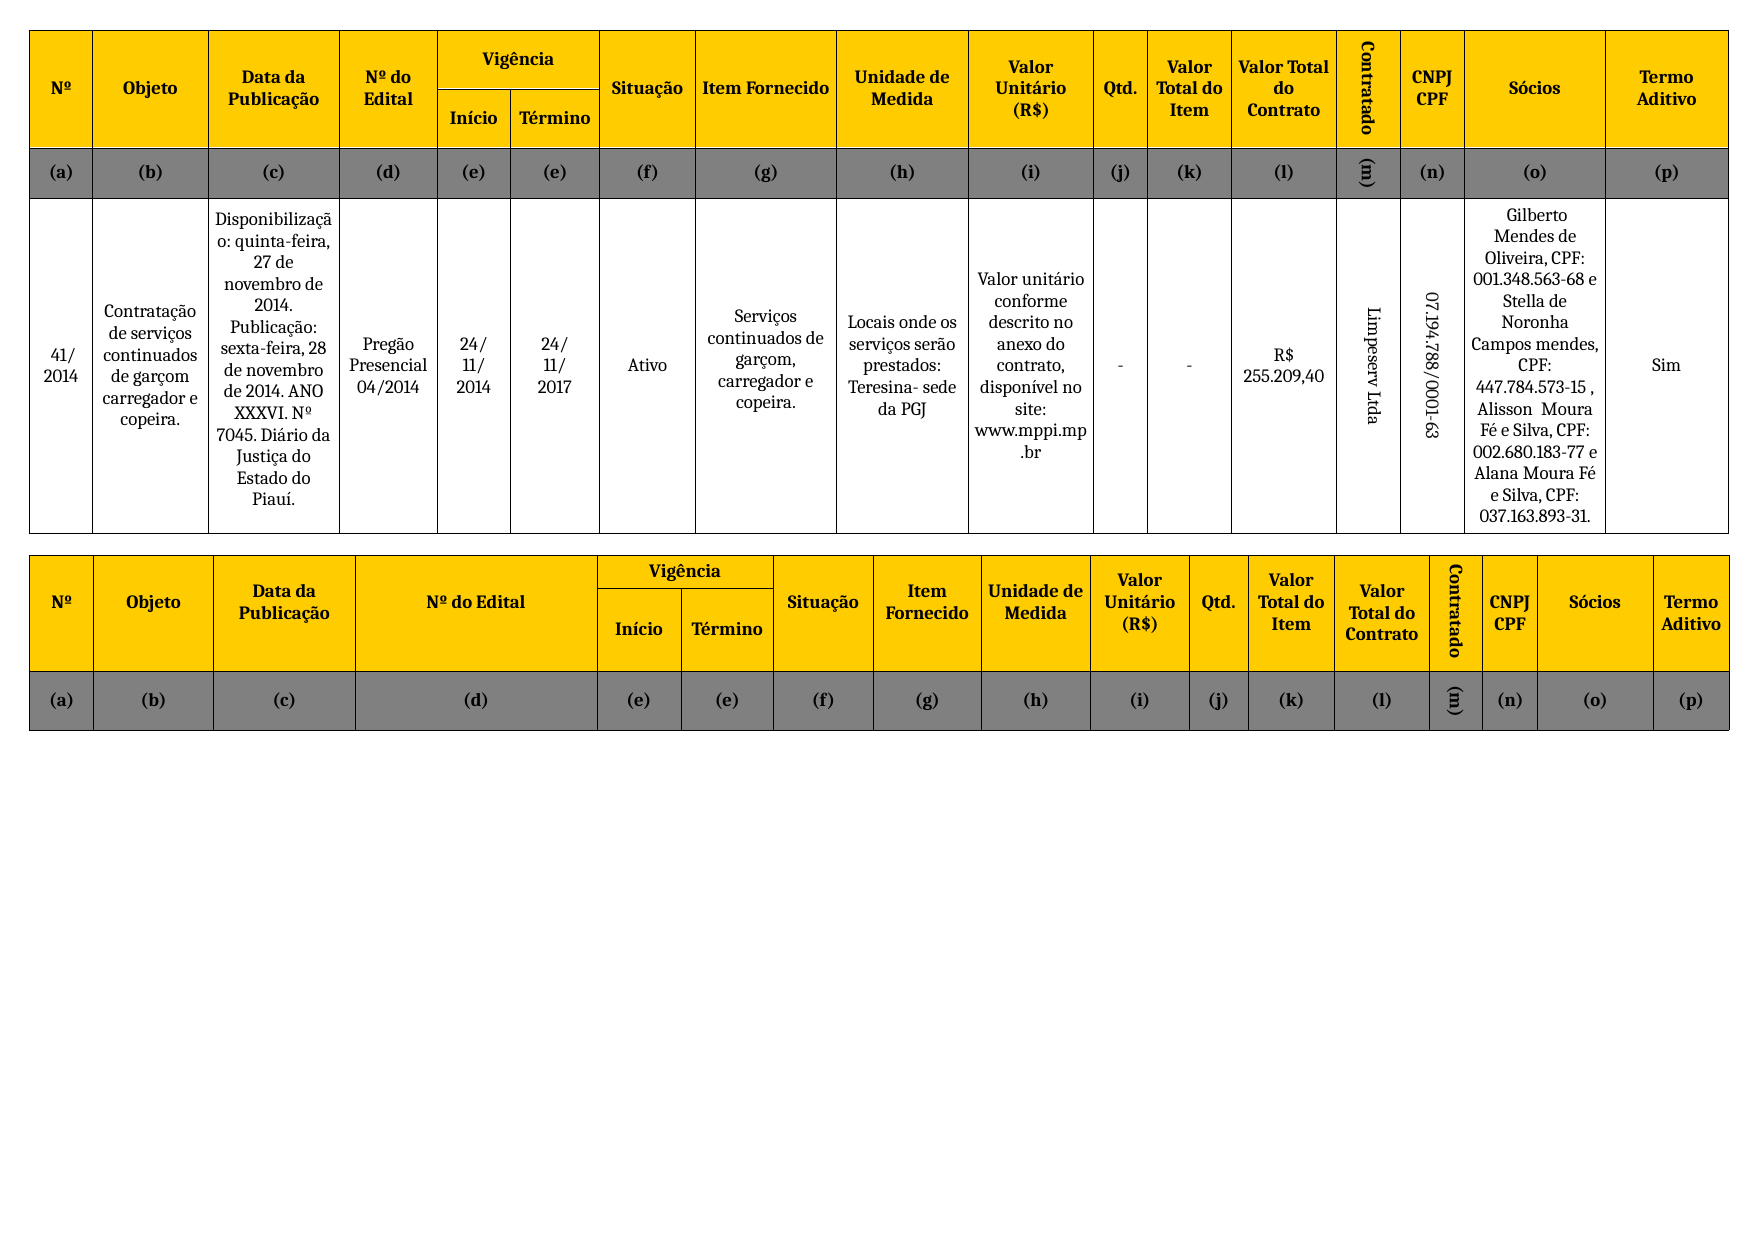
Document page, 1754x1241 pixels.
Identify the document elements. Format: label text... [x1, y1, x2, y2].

table_header Contratado [1430, 556, 1482, 671]
table_cell (f) [774, 672, 873, 730]
table_cell (b) [94, 672, 213, 730]
table_header Nº [30, 556, 93, 671]
table_cell (f) [600, 149, 695, 198]
table_cell Término [511, 90, 599, 147]
table_cell (j) [1094, 149, 1147, 198]
table_cell 24/ 11/ 2014 [438, 199, 510, 533]
table_cell 41/ 2014 [30, 199, 92, 533]
table_cell (k) [1148, 149, 1231, 198]
table_cell Valor unitário conforme descrito no anexo do contrato, disponível no site: www.mppi.mp.br [969, 199, 1093, 533]
table_cell (c) [209, 149, 339, 198]
table_cell (p) [1654, 672, 1729, 730]
table_header Nº do Edital [356, 556, 597, 671]
table_header CNPJ CPF [1483, 556, 1537, 671]
table_header Objeto [93, 31, 208, 147]
table_header Data da Publicação [214, 556, 355, 671]
table_cell (e) [682, 672, 773, 730]
table_header Unidade de Medida [982, 556, 1090, 671]
table_cell (g) [696, 149, 836, 198]
table_header Unidade de Medida [837, 31, 968, 147]
table_cell 07.194.788/0001-63 [1401, 199, 1464, 533]
table_cell (d) [340, 149, 437, 198]
table_cell (l) [1232, 149, 1336, 198]
table_cell (e) [438, 149, 510, 198]
table_cell (m) [1430, 672, 1482, 730]
table_cell (k) [1249, 672, 1334, 730]
table_cell Locais onde os serviços serão prestados: Teresina- sede da PGJ [837, 199, 968, 533]
table_header Situação [600, 31, 695, 147]
table_cell Início [438, 90, 510, 147]
table_cell (b) [93, 149, 208, 198]
table_header Nº do Edital [340, 31, 437, 147]
table_cell Serviços continuados de garçom, carregador e copeira. [696, 199, 836, 533]
table_cell (n) [1483, 672, 1537, 730]
table_header Objeto [94, 556, 213, 671]
table_cell 24/ 11/ 2017 [511, 199, 599, 533]
table_cell (m) [1337, 149, 1400, 198]
table_cell (o) [1538, 672, 1653, 730]
table_cell Gilberto Mendes de Oliveira, CPF: 001.348.563-68 e Stella de Noronha Campos mendes, CPF: 447.784.573-15 , Alisson Moura Fé e Silva, CPF: 002.680.183-77 e Alana Moura Fé e Silva, CPF: 037.163.893-31. [1465, 199, 1605, 533]
table_cell - [1148, 199, 1231, 533]
table_cell Término [682, 589, 773, 671]
table_cell Limpeserv Ltda [1337, 199, 1400, 533]
table_header Valor Total do Item [1148, 31, 1231, 147]
table_cell (h) [837, 149, 968, 198]
table_cell (e) [511, 149, 599, 198]
table_header Item Fornecido [696, 31, 836, 147]
table_cell (e) [598, 672, 681, 730]
table_cell (a) [30, 149, 92, 198]
table_header Item Fornecido [874, 556, 981, 671]
table_header CNPJ CPF [1401, 31, 1464, 147]
table_cell (p) [1606, 149, 1728, 198]
table_cell (l) [1335, 672, 1429, 730]
table_header Sócios [1465, 31, 1605, 147]
table_header Data da Publicação [209, 31, 339, 147]
table_cell (a) [30, 672, 93, 730]
table_header Valor Unitário (R$) [1091, 556, 1189, 671]
table_cell (d) [356, 672, 597, 730]
table_header Contratado [1337, 31, 1400, 147]
table_header Valor Total do Item [1249, 556, 1334, 671]
table_cell - [1094, 199, 1147, 533]
table_cell (n) [1401, 149, 1464, 198]
table_header Nº [30, 31, 92, 147]
table_header Qtd. [1190, 556, 1248, 671]
table_header Valor Total do Contrato [1232, 31, 1336, 147]
table_header Valor Unitário (R$) [969, 31, 1093, 147]
table_cell (j) [1190, 672, 1248, 730]
table_cell Ativo [600, 199, 695, 533]
table_cell Contratação de serviços continuados de garçom carregador e copeira. [93, 199, 208, 533]
table_cell Pregão Presencial 04/2014 [340, 199, 437, 533]
table_header Vigência [598, 556, 773, 588]
table_cell (g) [874, 672, 981, 730]
table_cell (h) [982, 672, 1090, 730]
table_header Situação [774, 556, 873, 671]
table_cell R$ 255.209,40 [1232, 199, 1336, 533]
table_cell Sim [1606, 199, 1728, 533]
table_header Termo Aditivo [1654, 556, 1729, 671]
table_header Qtd. [1094, 31, 1147, 147]
table_cell (o) [1465, 149, 1605, 198]
table_cell Início [598, 589, 681, 671]
table_header Vigência [438, 31, 599, 88]
table_cell Disponibilização: quinta-feira, 27 de novembro de 2014. Publicação: sexta-feira, 28 de novembro de 2014. ANO XXXVI. Nº 7045. Diário da Justiça do Estado do Piauí. [209, 199, 339, 533]
table_header Valor Total do Contrato [1335, 556, 1429, 671]
table_header Sócios [1538, 556, 1653, 671]
table_cell (i) [969, 149, 1093, 198]
table_header Termo Aditivo [1606, 31, 1728, 147]
table_cell (i) [1091, 672, 1189, 730]
table_cell (c) [214, 672, 355, 730]
